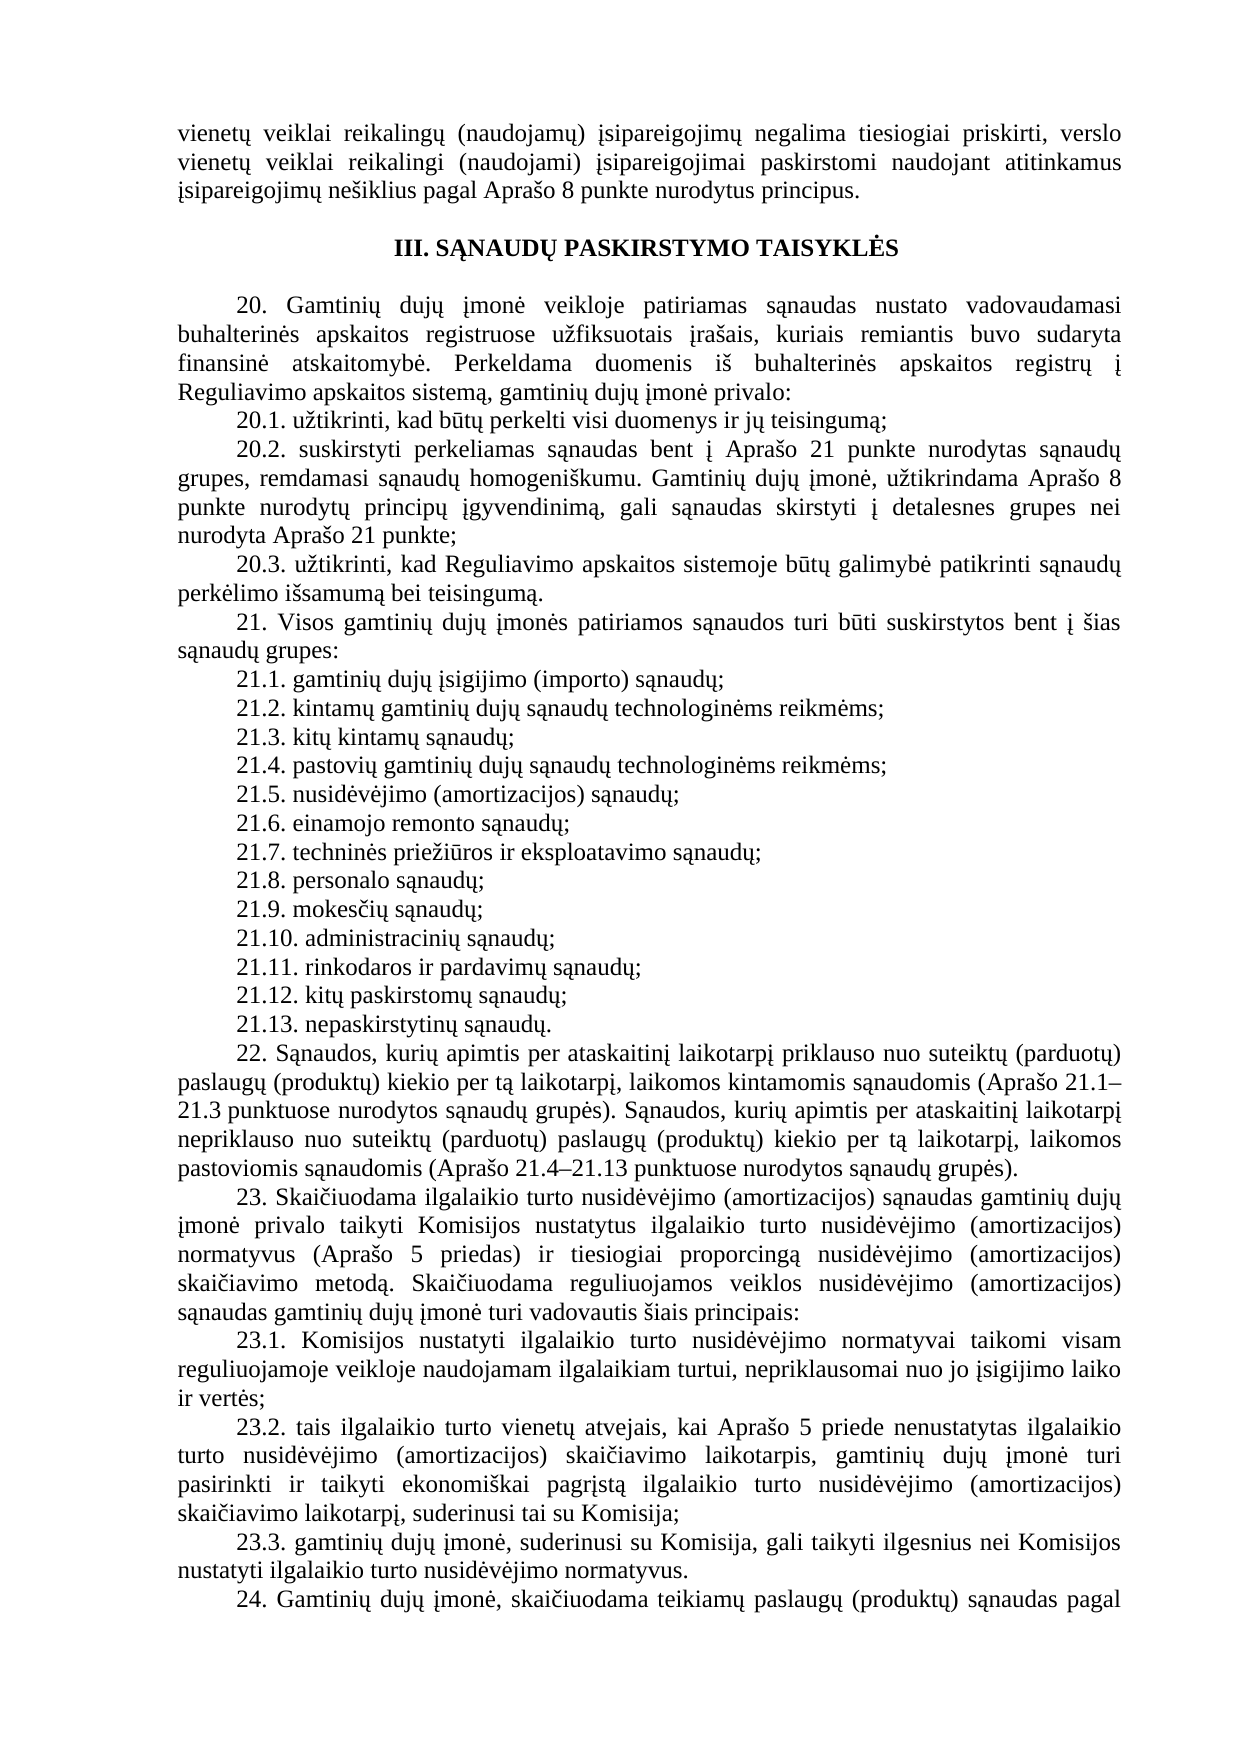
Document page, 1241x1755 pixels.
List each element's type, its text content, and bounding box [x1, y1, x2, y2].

text 21.7. techninės priežiūros ir eksploatavimo sąnaudų; [177, 837, 1122, 866]
text 21.12. kitų paskirstomų sąnaudų; [177, 981, 1122, 1009]
text 21.11. rinkodaros ir pardavimų sąnaudų; [177, 952, 1122, 981]
text 21.10. administracinių sąnaudų; [177, 923, 1122, 952]
text 23.1. Komisijos nustatyti ilgalaikio turto nusidėvėjimo normatyvai taikomi visam reguliuojamoje veikloje naudojamam ilgalaikiam turtui, nepriklausomai nuo jo įsigijimo laiko ir vertės; [177, 1326, 1122, 1412]
text 21.1. gamtinių dujų įsigijimo (importo) sąnaudų; [177, 664, 1122, 693]
text 20.1. užtikrinti, kad būtų perkelti visi duomenys ir jų teisingumą; [177, 406, 1122, 434]
text 23.3. gamtinių dujų įmonė, suderinusi su Komisija, gali taikyti ilgesnius nei Komisijos nustatyti ilgalaikio turto nusidėvėjimo normatyvus. [177, 1527, 1122, 1584]
text 20. Gamtinių dujų įmonė veikloje patiriamas sąnaudas nustato vadovaudamasi buhalterinės apskaitos registruose užfiksuotais įrašais, kuriais remiantis buvo sudaryta finansinė atskaitomybė. Perkeldama duomenis iš buhalterinės apskaitos registrų į Reguliavimo apskaitos sistemą, gamtinių dujų įmonė privalo: [177, 291, 1122, 406]
text 21.5. nusidėvėjimo (amortizacijos) sąnaudų; [177, 779, 1122, 808]
text vienetų veiklai reikalingų (naudojamų) įsipareigojimų negalima tiesiogiai priskirti, verslo vienetų veiklai reikalingi (naudojami) įsipareigojimai paskirstomi naudojant atitinkamus įsipareigojimų nešiklius pagal Aprašo 8 punkte nurodytus principus. [177, 118, 1122, 204]
text 23.2. tais ilgalaikio turto vienetų atvejais, kai Aprašo 5 priede nenustatytas ilgalaikio turto nusidėvėjimo (amortizacijos) skaičiavimo laikotarpis, gamtinių dujų įmonė turi pasirinkti ir taikyti ekonomiškai pagrįstą ilgalaikio turto nusidėvėjimo (amortizacijos) skaičiavimo laikotarpį, suderinusi tai su Komisija; [177, 1412, 1122, 1527]
text 21.2. kintamų gamtinių dujų sąnaudų technologinėms reikmėms; [177, 693, 1122, 722]
text 20.2. suskirstyti perkeliamas sąnaudas bent į Aprašo 21 punkte nurodytas sąnaudų grupes, remdamasi sąnaudų homogeniškumu. Gamtinių dujų įmonė, užtikrindama Aprašo 8 punkte nurodytų principų įgyvendinimą, gali sąnaudas skirstyti į detalesnes grupes nei nurodyta Aprašo 21 punkte; [177, 434, 1122, 549]
text 22. Sąnaudos, kurių apimtis per ataskaitinį laikotarpį priklauso nuo suteiktų (parduotų) paslaugų (produktų) kiekio per tą laikotarpį, laikomos kintamomis sąnaudomis (Aprašo 21.1–21.3 punktuose nurodytos sąnaudų grupės). Sąnaudos, kurių apimtis per ataskaitinį laikotarpį nepriklauso nuo suteiktų (parduotų) paslaugų (produktų) kiekio per tą laikotarpį, laikomos pastoviomis sąnaudomis (Aprašo 21.4–21.13 punktuose nurodytos sąnaudų grupės). [177, 1038, 1122, 1182]
text 21.13. nepaskirstytinų sąnaudų. [177, 1009, 1122, 1038]
text 21.8. personalo sąnaudų; [177, 866, 1122, 894]
text 21. Visos gamtinių dujų įmonės patiriamos sąnaudos turi būti suskirstytos bent į šias sąnaudų grupes: [177, 607, 1122, 664]
text 21.3. kitų kintamų sąnaudų; [177, 722, 1122, 751]
text 21.9. mokesčių sąnaudų; [177, 894, 1122, 923]
text 23. Skaičiuodama ilgalaikio turto nusidėvėjimo (amortizacijos) sąnaudas gamtinių dujų įmonė privalo taikyti Komisijos nustatytus ilgalaikio turto nusidėvėjimo (amortizacijos) normatyvus (Aprašo 5 priedas) ir tiesiogiai proporcingą nusidėvėjimo (amortizacijos) skaičiavimo metodą. Skaičiuodama reguliuojamos veiklos nusidėvėjimo (amortizacijos) sąnaudas gamtinių dujų įmonė turi vadovautis šiais principais: [177, 1182, 1122, 1326]
text 21.6. einamojo remonto sąnaudų; [177, 808, 1122, 837]
text 24. Gamtinių dujų įmonė, skaičiuodama teikiamų paslaugų (produktų) sąnaudas pagal [177, 1584, 1122, 1613]
text 21.4. pastovių gamtinių dujų sąnaudų technologinėms reikmėms; [177, 751, 1122, 779]
text III. SĄNAUDŲ PASKIRSTYMO TAISYKLĖS [177, 233, 1122, 262]
text 20.3. užtikrinti, kad Reguliavimo apskaitos sistemoje būtų galimybė patikrinti sąnaudų perkėlimo išsamumą bei teisingumą. [177, 549, 1122, 607]
